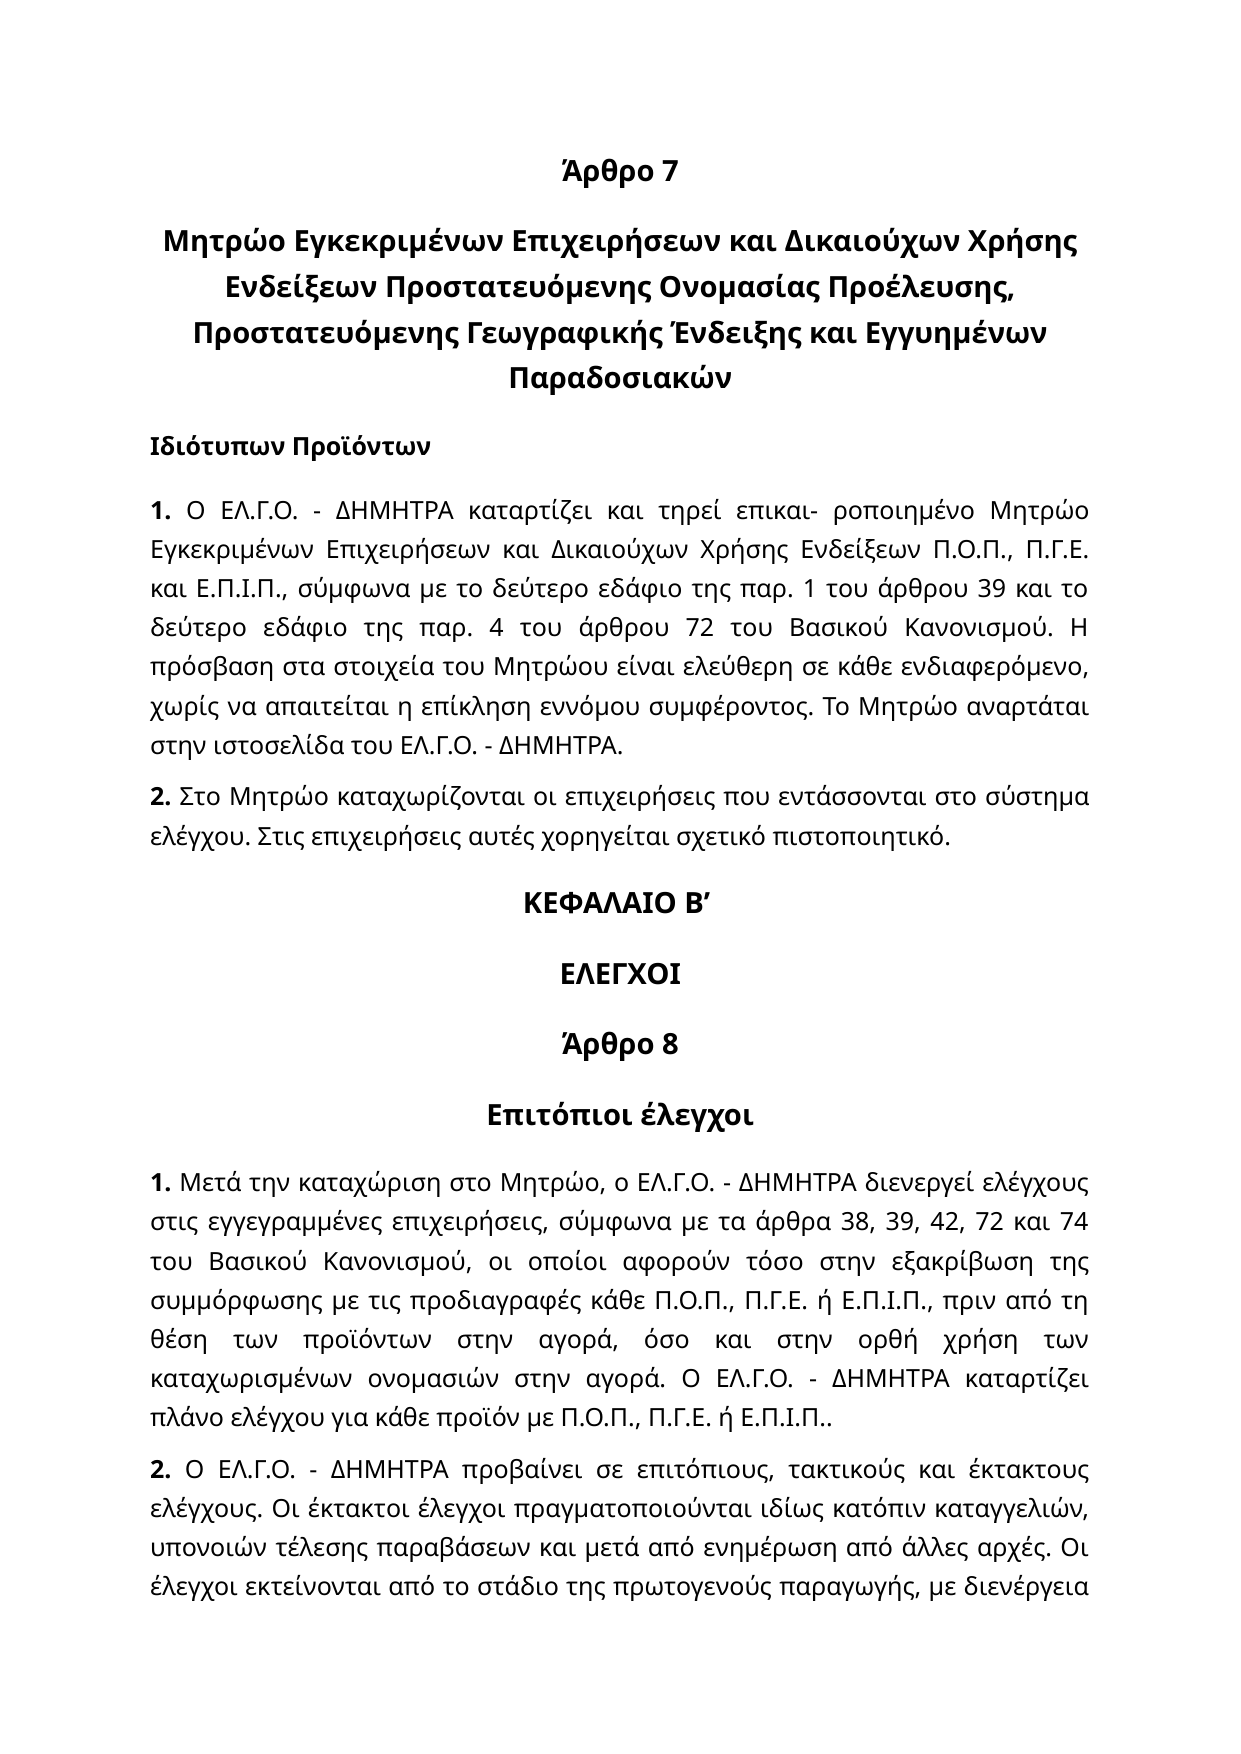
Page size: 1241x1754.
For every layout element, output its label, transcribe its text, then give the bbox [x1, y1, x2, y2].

subtitle ΕΛΕΓΧΟΙ [150, 953, 1090, 993]
subtitle Μητρώο Εγκεκριμένων Επιχειρήσεων και Δικαιούχων Χρήσης Ενδείξεων Προστατευόμενης Ονομασίας Προέλευσης, Προστατευόμενης Γεωγραφικής Ένδειξης και Εγγυημένων Παραδοσιακών [150, 221, 1090, 397]
text Ιδιότυπων Προϊόντων [150, 428, 1090, 462]
subtitle Άρθρο 8 [150, 1023, 1090, 1063]
text 1. Ο ΕΛ.Γ.Ο. - ΔΗΜΗΤΡΑ καταρτίζει και τηρεί επικαι- ροποιημένο Μητρώο Εγκεκριμένων Επιχειρήσεων και Δικαιούχων Χρήσης Ενδείξεων Π.Ο.Π., Π.Γ.Ε. και Ε.Π.Ι.Π., σύμφωνα με το δεύτερο εδάφιο της παρ. 1 του άρθρου 39 και το δεύτερο εδάφιο της παρ. 4 του άρθρου 72 του Βασικού Κανονισμού. Η πρόσβαση στα στοιχεία του Μητρώου είναι ελεύθερη σε κάθε ενδιαφερόμενο, χωρίς να απαιτείται η επίκληση εννόμου συμφέροντος. Το Μητρώο αναρτάται στην ιστοσελίδα του ΕΛ.Γ.Ο. - ΔΗΜΗΤΡΑ. [150, 492, 1090, 761]
text 2. Στο Μητρώο καταχωρίζονται οι επιχειρήσεις που εντάσσονται στο σύστημα ελέγχου. Στις επιχειρήσεις αυτές χορηγείται σχετικό πιστοποιητικό. [150, 779, 1090, 852]
subtitle Άρθρο 7 [150, 150, 1090, 190]
text 2. Ο ΕΛ.Γ.Ο. - ΔΗΜΗΤΡΑ προβαίνει σε επιτόπιους, τακτικούς και έκτακτους ελέγχους. Οι έκτακτοι έλεγχοι πραγματοποιούνται ιδίως κατόπιν καταγγελιών, υπονοιών τέλεσης παραβάσεων και μετά από ενημέρωση από άλλες αρχές. Οι έλεγχοι εκτείνονται από το στάδιο της πρωτογενούς παραγωγής, με διενέργεια [150, 1451, 1090, 1603]
subtitle Επιτόπιοι έλεγχοι [150, 1094, 1090, 1134]
text 1. Μετά την καταχώριση στο Μητρώο, ο ΕΛ.Γ.Ο. - ΔΗΜΗΤΡΑ διενεργεί ελέγχους στις εγγεγραμμένες επιχειρήσεις, σύμφωνα με τα άρθρα 38, 39, 42, 72 και 74 του Βασικού Κανονισμού, οι οποίοι αφορούν τόσο στην εξακρίβωση της συμμόρφωσης με τις προδιαγραφές κάθε Π.Ο.Π., Π.Γ.Ε. ή Ε.Π.Ι.Π., πριν από τη θέση των προϊόντων στην αγορά, όσο και στην ορθή χρήση των καταχωρισμένων ονομασιών στην αγορά. Ο ΕΛ.Γ.Ο. - ΔΗΜΗΤΡΑ καταρτίζει πλάνο ελέγχου για κάθε προϊόν με Π.Ο.Π., Π.Γ.Ε. ή Ε.Π.Ι.Π.. [150, 1165, 1090, 1434]
subtitle ΚΕΦΑΛΑΙΟ Β’ [150, 882, 1090, 922]
